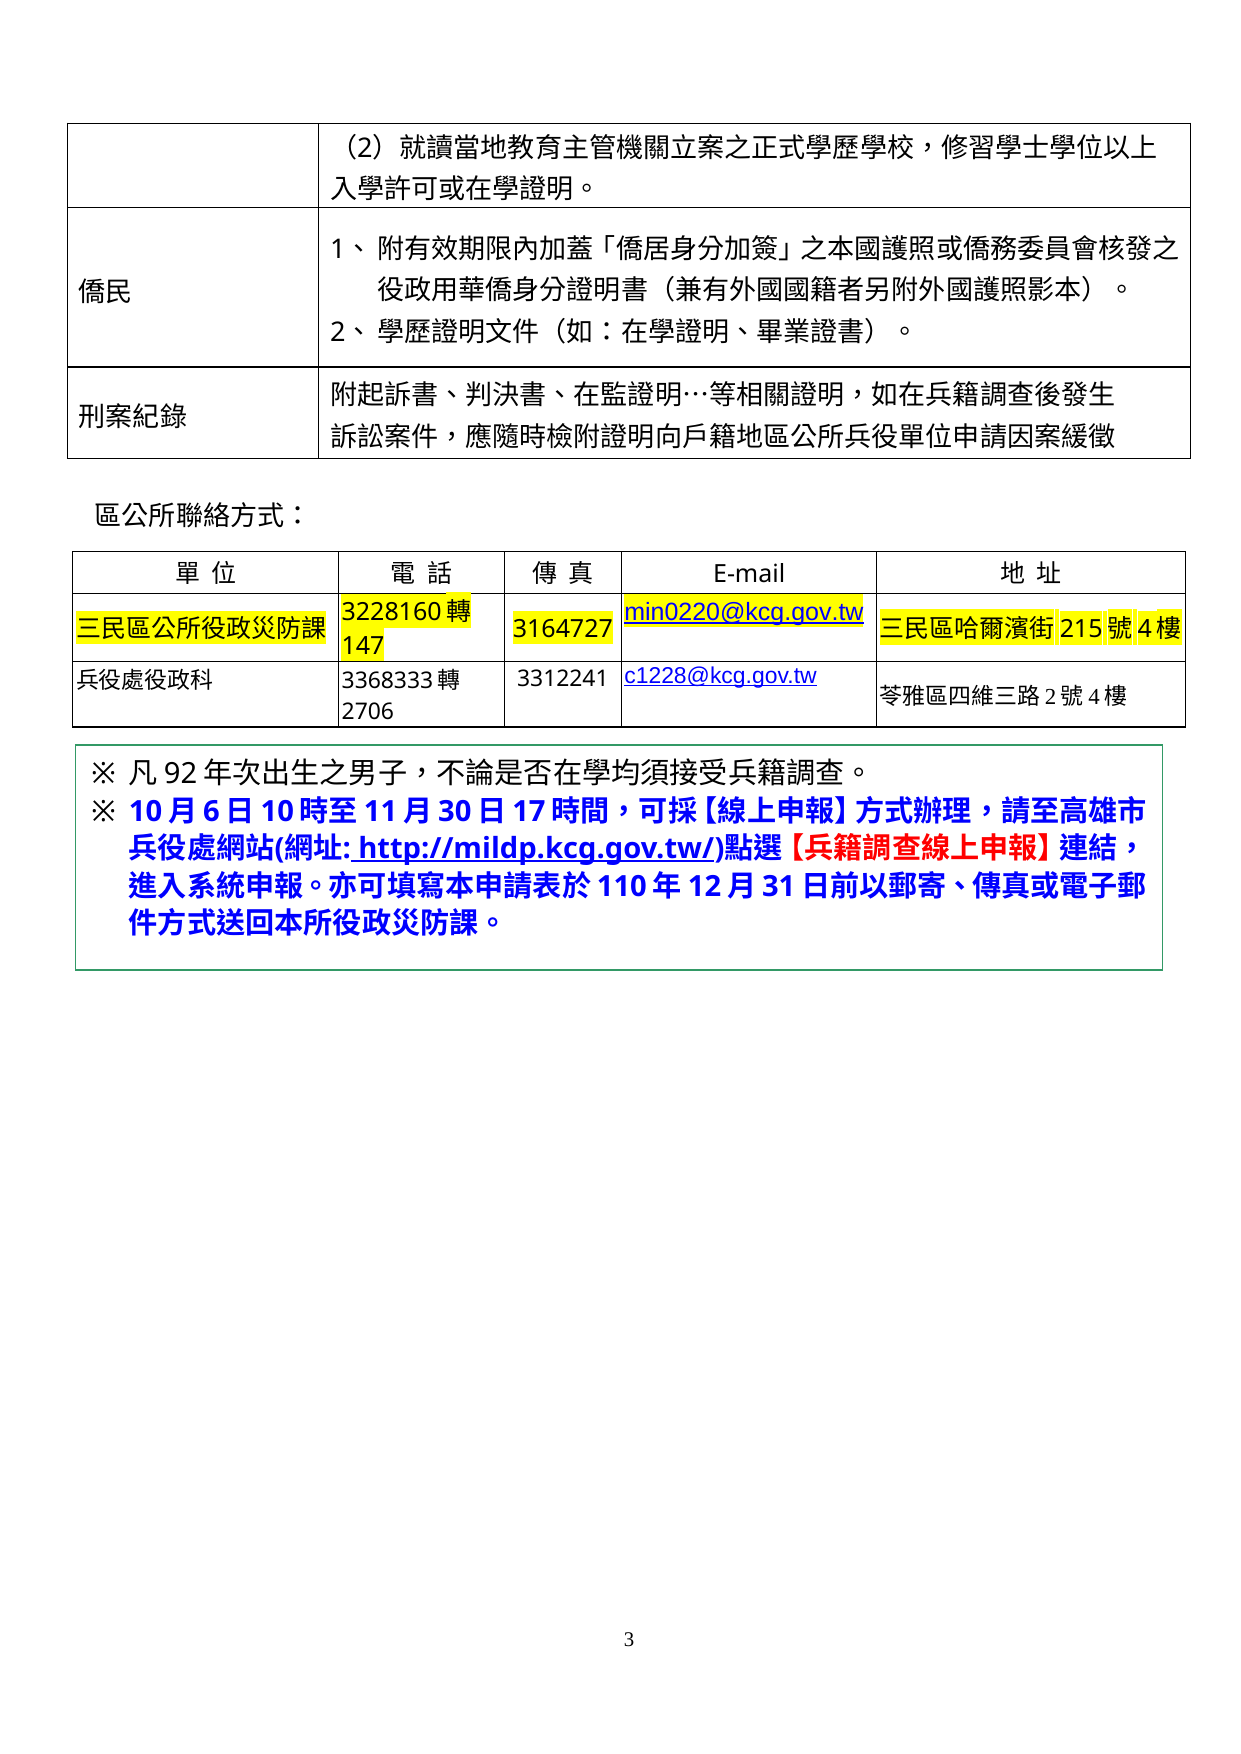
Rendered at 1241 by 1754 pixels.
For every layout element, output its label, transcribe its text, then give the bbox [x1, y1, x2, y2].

table_header E-mail [622, 552, 876, 593]
table_cell 苓雅區四維三路2號4樓 [877, 662, 1185, 726]
table_cell 3164727 [505, 594, 621, 661]
table_cell 三民區哈爾濱街215號4樓 [877, 594, 1185, 661]
table_header 單 位 [73, 552, 338, 593]
table_cell 3368333轉2706 [339, 662, 504, 726]
table_cell [68, 124, 318, 207]
table_cell 附起訴書、判決書、在監證明…等相關證明，如在兵籍調查後發生 訴訟案件，應隨時檢附證明向戶籍地區公所兵役單位申請因案緩徵 [319, 368, 1190, 458]
table_cell （2）就讀當地教育主管機關立案之正式學歷學校，修習學士學位以上入學許可或在學證明。 [319, 124, 1190, 207]
table_cell 兵役處役政科 [73, 662, 338, 726]
table_header 電 話 [339, 552, 504, 593]
table_cell c1228@kcg.gov.tw [622, 662, 876, 726]
table_cell min0220@kcg.gov.tw [622, 594, 876, 661]
list 凡92年次出生之男子，不論是否在學均須接受兵籍調查。 [91, 753, 1147, 791]
table_header 地 址 [877, 552, 1185, 593]
table_cell 附有效期限內加蓋「僑居身分加簽」之本國護照或僑務委員會核發之役政用華僑身分證明書（兼有外國國籍者另附外國護照影本）。 學歷證明文件（如：在學證明、畢業證書）。 [319, 208, 1190, 366]
list 10月6日10時至11月30日17時間，可採【線上申報】方式辦理，請至高雄市兵役處網站(網址: http://mildp.kcg.gov.tw/)點選【兵籍調查線上申報】連結，進入系統申報。亦可填寫本申請表於110年12月31日前以郵寄、傳真或電子郵件方式送回本所役政災防課。 [91, 791, 1147, 941]
text 區公所聯絡方式： [94, 497, 1163, 532]
table_header 傳 真 [505, 552, 621, 593]
table_cell 三民區公所役政災防課 [73, 594, 338, 661]
table_cell 刑案紀錄 [68, 368, 318, 458]
table_cell 僑民 [68, 208, 318, 366]
table_cell 3312241 [505, 662, 621, 726]
table_cell 3228160轉147 [339, 594, 504, 661]
